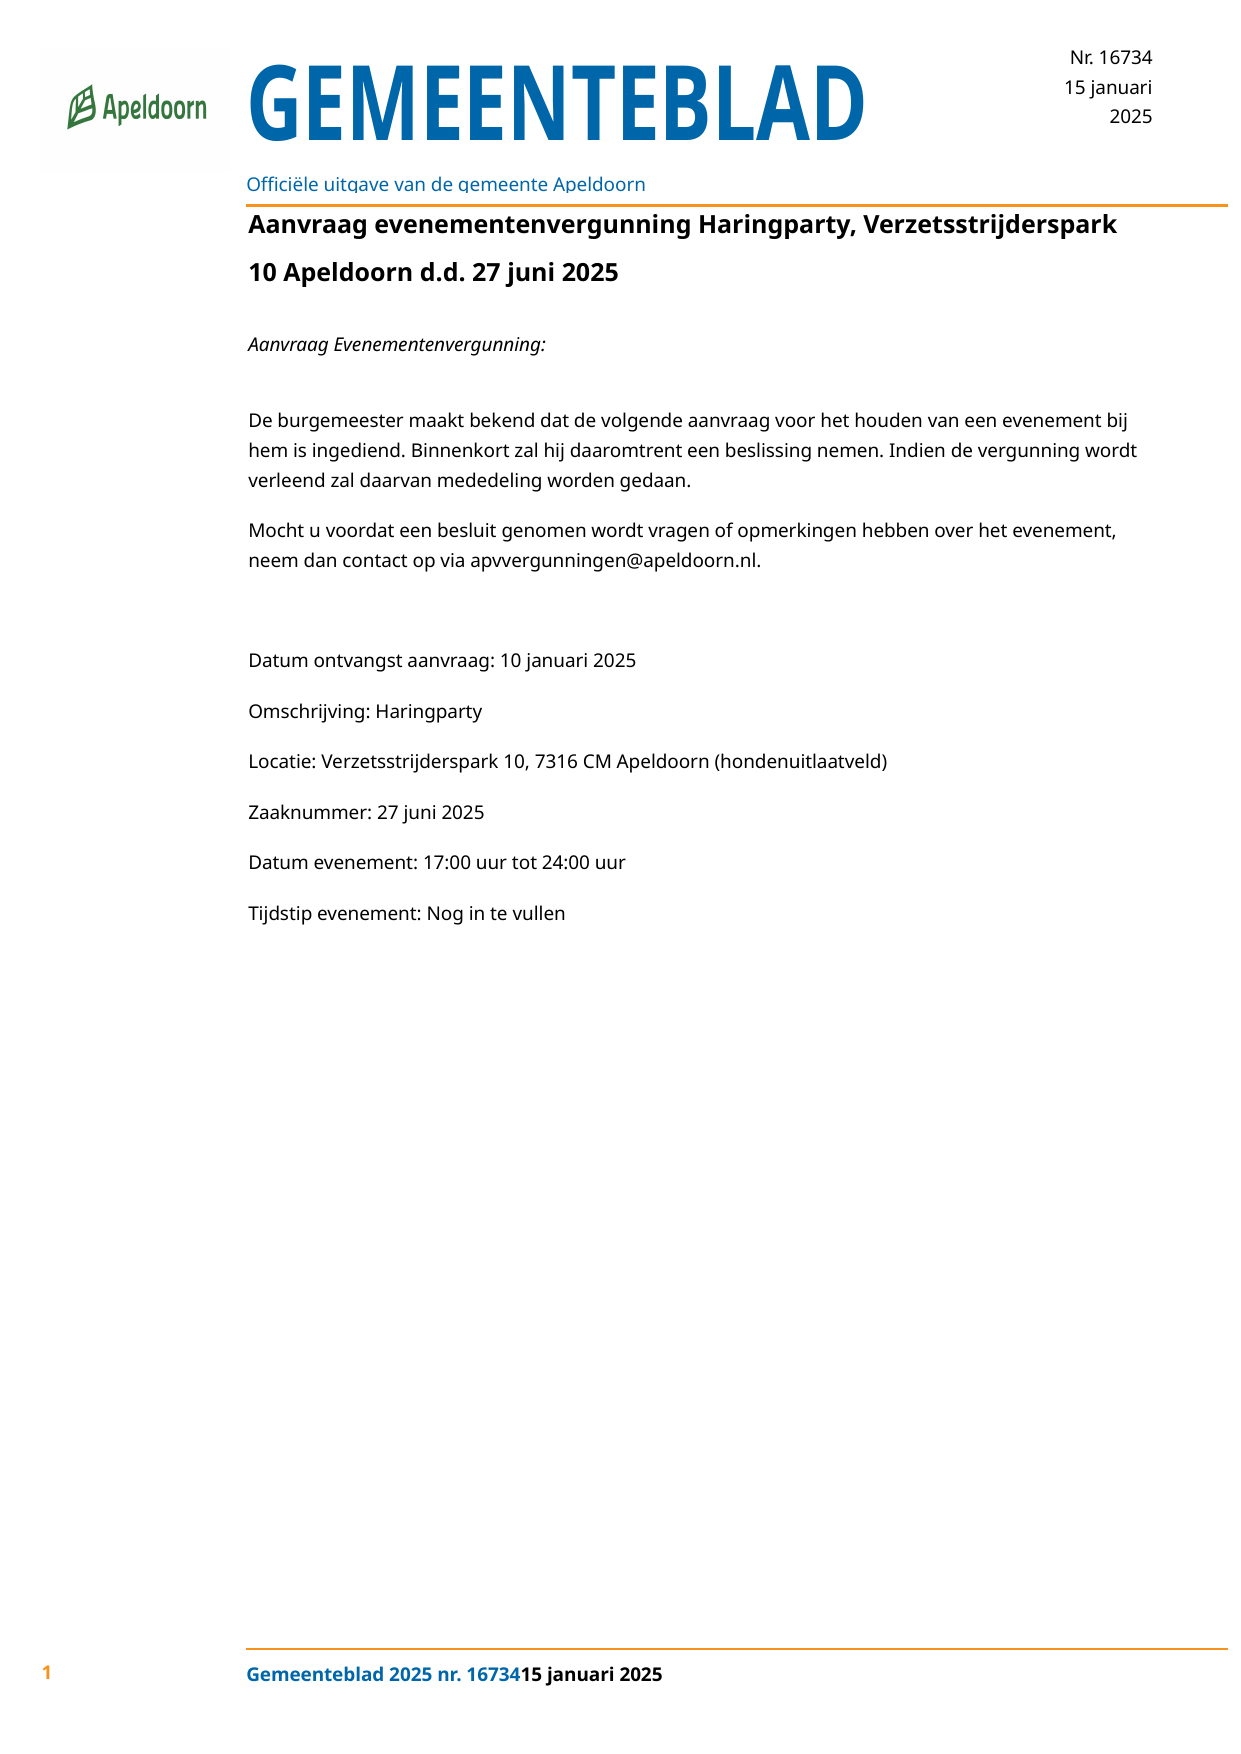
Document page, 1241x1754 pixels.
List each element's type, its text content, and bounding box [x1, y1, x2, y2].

text Aanvraag evenementenvergunning Haringparty, Verzetsstrijderspark 10 Apeldoorn d.d. 27 juni 2025 [248, 207, 1152, 288]
text Aanvraag Evenementenvergunning: [248, 331, 1152, 357]
picture [41, 47, 231, 172]
text Tijdstip evenement: Nog in te vullen [248, 900, 1152, 925]
text Zaaknummer: 27 juni 2025 [248, 799, 1152, 824]
text Datum ontvangst aanvraag: 10 januari 2025 [248, 648, 1152, 673]
text Omschrijving: Haringparty [248, 698, 1152, 724]
text Mocht u voordat een besluit genomen wordt vragen of opmerkingen hebben over het evenement, neem dan contact op via apvvergunningen@apeldoorn.nl. [248, 517, 1152, 572]
text Locatie: Verzetsstrijderspark 10, 7316 CM Apeldoorn (hondenuitlaatveld) [248, 748, 1152, 774]
text De burgemeester maakt bekend dat de volgende aanvraag voor het houden van een evenement bij hem is ingediend. Binnenkort zal hij daaromtrent een beslissing nemen. Indien de vergunning wordt verleend zal daarvan mededeling worden gedaan. [248, 408, 1152, 492]
text Datum evenement: 17:00 uur tot 24:00 uur [248, 849, 1152, 875]
